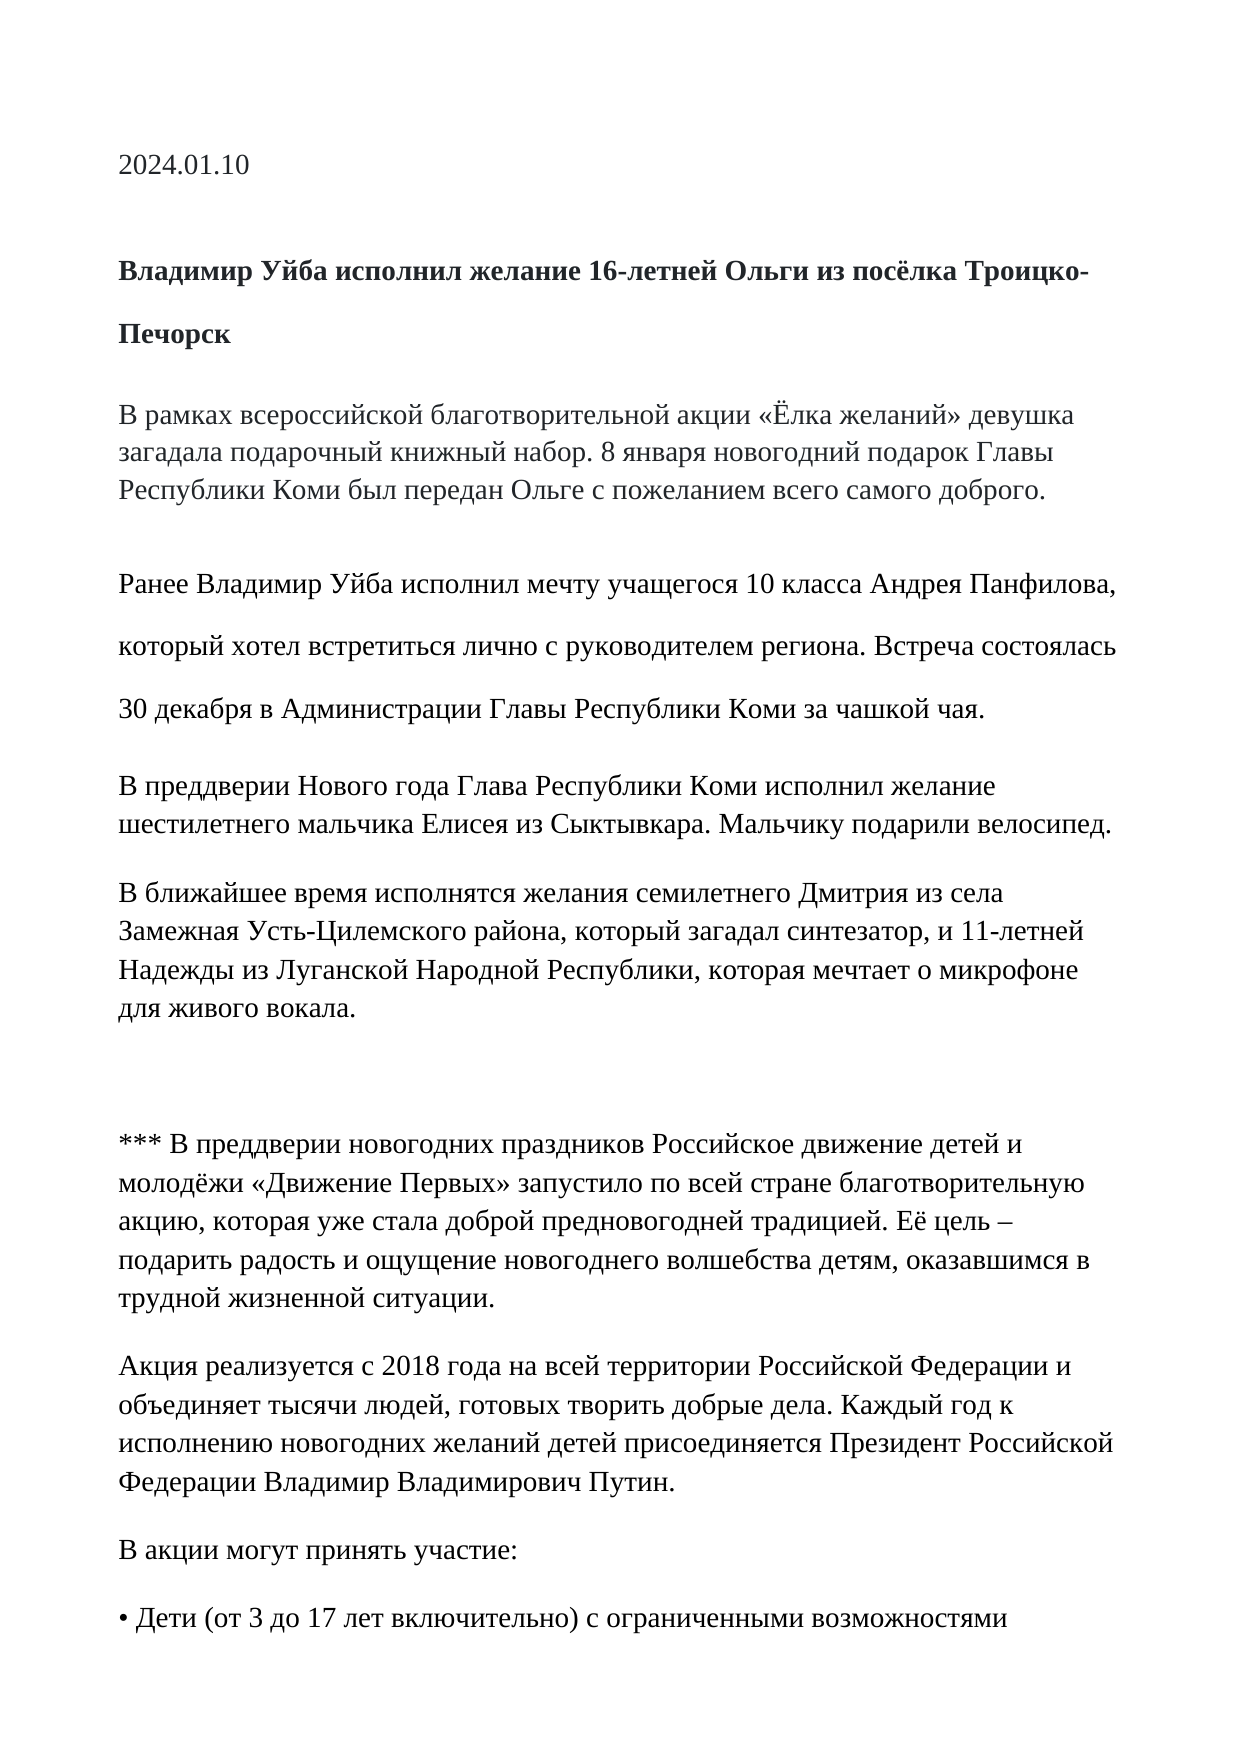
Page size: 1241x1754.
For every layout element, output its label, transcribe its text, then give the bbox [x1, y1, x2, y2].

subtitle 2024.01.10 [118, 118, 1122, 181]
text В преддверии Нового года Глава Республики Коми исполнил желание шестилетнего мальчика Елисея из Сыктывкара. Мальчику подарили велосипед. [118, 768, 1122, 840]
text В рамках всероссийской благотворительной акции «Ёлка желаний» девушка загадала подарочный книжный набор. 8 января новогодний подарок Главы Республики Коми был передан Ольге с пожеланием всего самого доброго. [118, 393, 1122, 506]
text Ранее Владимир Уйба исполнил мечту учащегося 10 класса Андрея Панфилова, который хотел встретиться лично с руководителем региона. Встреча состоялась 30 декабря в Администрации Главы Республики Коми за чашкой чая. [118, 537, 1122, 724]
text • Дети (от 3 до 17 лет включительно) с ограниченными возможностями [118, 1600, 1122, 1634]
text Акция реализуется с 2018 года на всей территории Российской Федерации и объединяет тысячи людей, готовых творить добрые дела. Каждый год к исполнению новогодних желаний детей присоединяется Президент Российской Федерации Владимир Владимирович Путин. [118, 1348, 1122, 1498]
text В акции могут принять участие: [118, 1532, 1122, 1566]
subtitle Владимир Уйба исполнил желание 16-летней Ольги из посёлка Троицко-Печорск [118, 224, 1122, 349]
text В ближайшее время исполнятся желания семилетнего Дмитрия из села Замежная Усть-Цилемского района, который загадал синтезатор, и 11-летней Надежды из Луганской Народной Республики, которая мечтает о микрофоне для живого вокала. [118, 875, 1122, 1024]
text *** В преддверии новогодних праздников Российское движение детей и молодёжи «Движение Первых» запустило по всей стране благотворительную акцию, которая уже стала доброй предновогодней традицией. Её цель – подарить радость и ощущение новогоднего волшебства детям, оказавшимся в трудной жизненной ситуации. [118, 1126, 1122, 1314]
